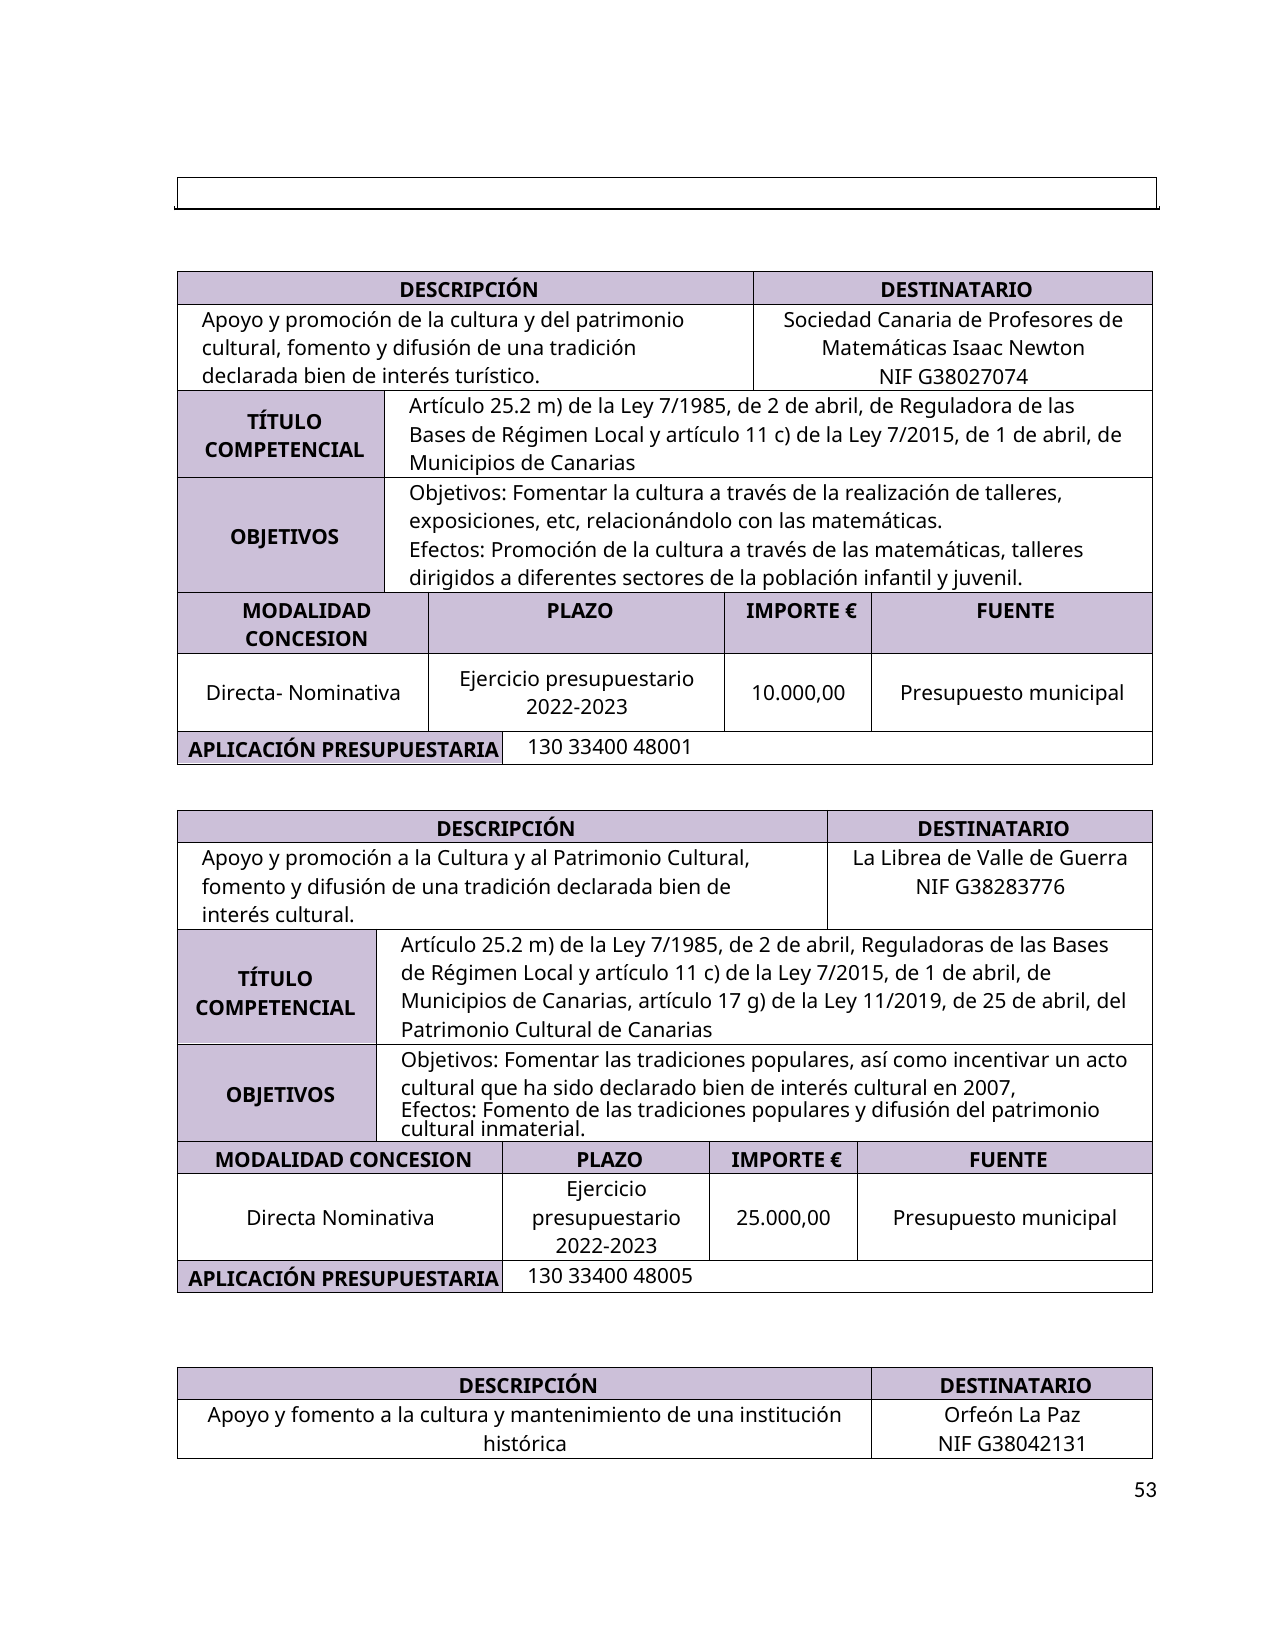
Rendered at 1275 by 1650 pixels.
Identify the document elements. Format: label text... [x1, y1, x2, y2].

table_cell TÍTULO COMPETENCIAL [178, 930, 376, 1043]
table_cell Presupuesto municipal [858, 1174, 1152, 1260]
table_cell Objetivos: Fomentar la cultura a través de la realización de talleres, exposiciones, etc, relacionándolo con las matemáticas. Efectos: Promoción de la cultura a través de las matemáticas, talleres dirigidos a diferentes sectores de la población infantil y juvenil. [385, 478, 1152, 592]
table_cell Ejercicio presupuestario 2022-2023 [503, 1174, 709, 1260]
table_cell OBJETIVOS [178, 478, 384, 592]
table_cell FUENTE [858, 1142, 1152, 1173]
table_cell 10.000,00 [725, 654, 871, 731]
table_cell APLICACIÓN PRESUPUESTARIA [178, 732, 502, 763]
table_header DESCRIPCIÓN [178, 811, 827, 842]
table_cell Sociedad Canaria de Profesores de Matemáticas Isaac Newton NIF G38027074 [754, 305, 1152, 390]
table_cell Directa Nominativa [178, 1174, 502, 1260]
table_cell Artículo 25.2 m) de la Ley 7/1985, de 2 de abril, Reguladoras de las Bases de Régimen Local y artículo 11 c) de la Ley 7/2015, de 1 de abril, de Municipios de Canarias, artículo 17 g) de la Ley 11/2019, de 25 de abril, del Patrimonio Cultural de Canarias [377, 930, 1152, 1043]
table_header DESTINATARIO [754, 272, 1152, 304]
table_cell OBJETIVOS [178, 1045, 376, 1141]
table_cell Apoyo y promoción de la cultura y del patrimonio cultural, fomento y difusión de una tradición declarada bien de interés turístico. [178, 305, 753, 390]
table_cell 130 33400 48005 [503, 1261, 1152, 1292]
table_cell Ejercicio presupuestario 2022-2023 [429, 654, 724, 731]
table_header DESTINATARIO [872, 1368, 1152, 1399]
table_cell APLICACIÓN PRESUPUESTARIA [178, 1261, 502, 1292]
table_cell 25.000,00 [710, 1174, 857, 1260]
table_cell IMPORTE € [725, 593, 871, 653]
table_cell Apoyo y promoción a la Cultura y al Patrimonio Cultural, fomento y difusión de una tradición declarada bien de interés cultural. [178, 843, 827, 929]
table_cell IMPORTE € [710, 1142, 857, 1173]
table_cell La Librea de Valle de Guerra NIF G38283776 [828, 843, 1152, 929]
table_cell MODALIDAD CONCESION [178, 593, 428, 653]
table_cell PLAZO [503, 1142, 709, 1173]
table_cell PLAZO [429, 593, 724, 653]
table_cell 130 33400 48001 [503, 732, 1152, 763]
table_header DESCRIPCIÓN [178, 1368, 871, 1399]
table_cell TÍTULO COMPETENCIAL [178, 391, 384, 477]
table_cell Artículo 25.2 m) de la Ley 7/1985, de 2 de abril, de Reguladora de las Bases de Régimen Local y artículo 11 c) de la Ley 7/2015, de 1 de abril, de Municipios de Canarias [385, 391, 1152, 477]
table_cell Directa- Nominativa [178, 654, 428, 731]
table_cell Objetivos: Fomentar las tradiciones populares, así como incentivar un acto cultural que ha sido declarado bien de interés cultural en 2007, Efectos: Fomento de las tradiciones populares y difusión del patrimonio cultural inmaterial. [377, 1045, 1152, 1141]
table_header DESCRIPCIÓN [178, 272, 753, 304]
table_cell Apoyo y fomento a la cultura y mantenimiento de una institución histórica [178, 1400, 871, 1457]
table_cell MODALIDAD CONCESION [178, 1142, 502, 1173]
table_header DESTINATARIO [828, 811, 1152, 842]
table_cell FUENTE [872, 593, 1152, 653]
table_cell Orfeón La Paz NIF G38042131 [872, 1400, 1152, 1457]
table_cell Presupuesto municipal [872, 654, 1152, 731]
